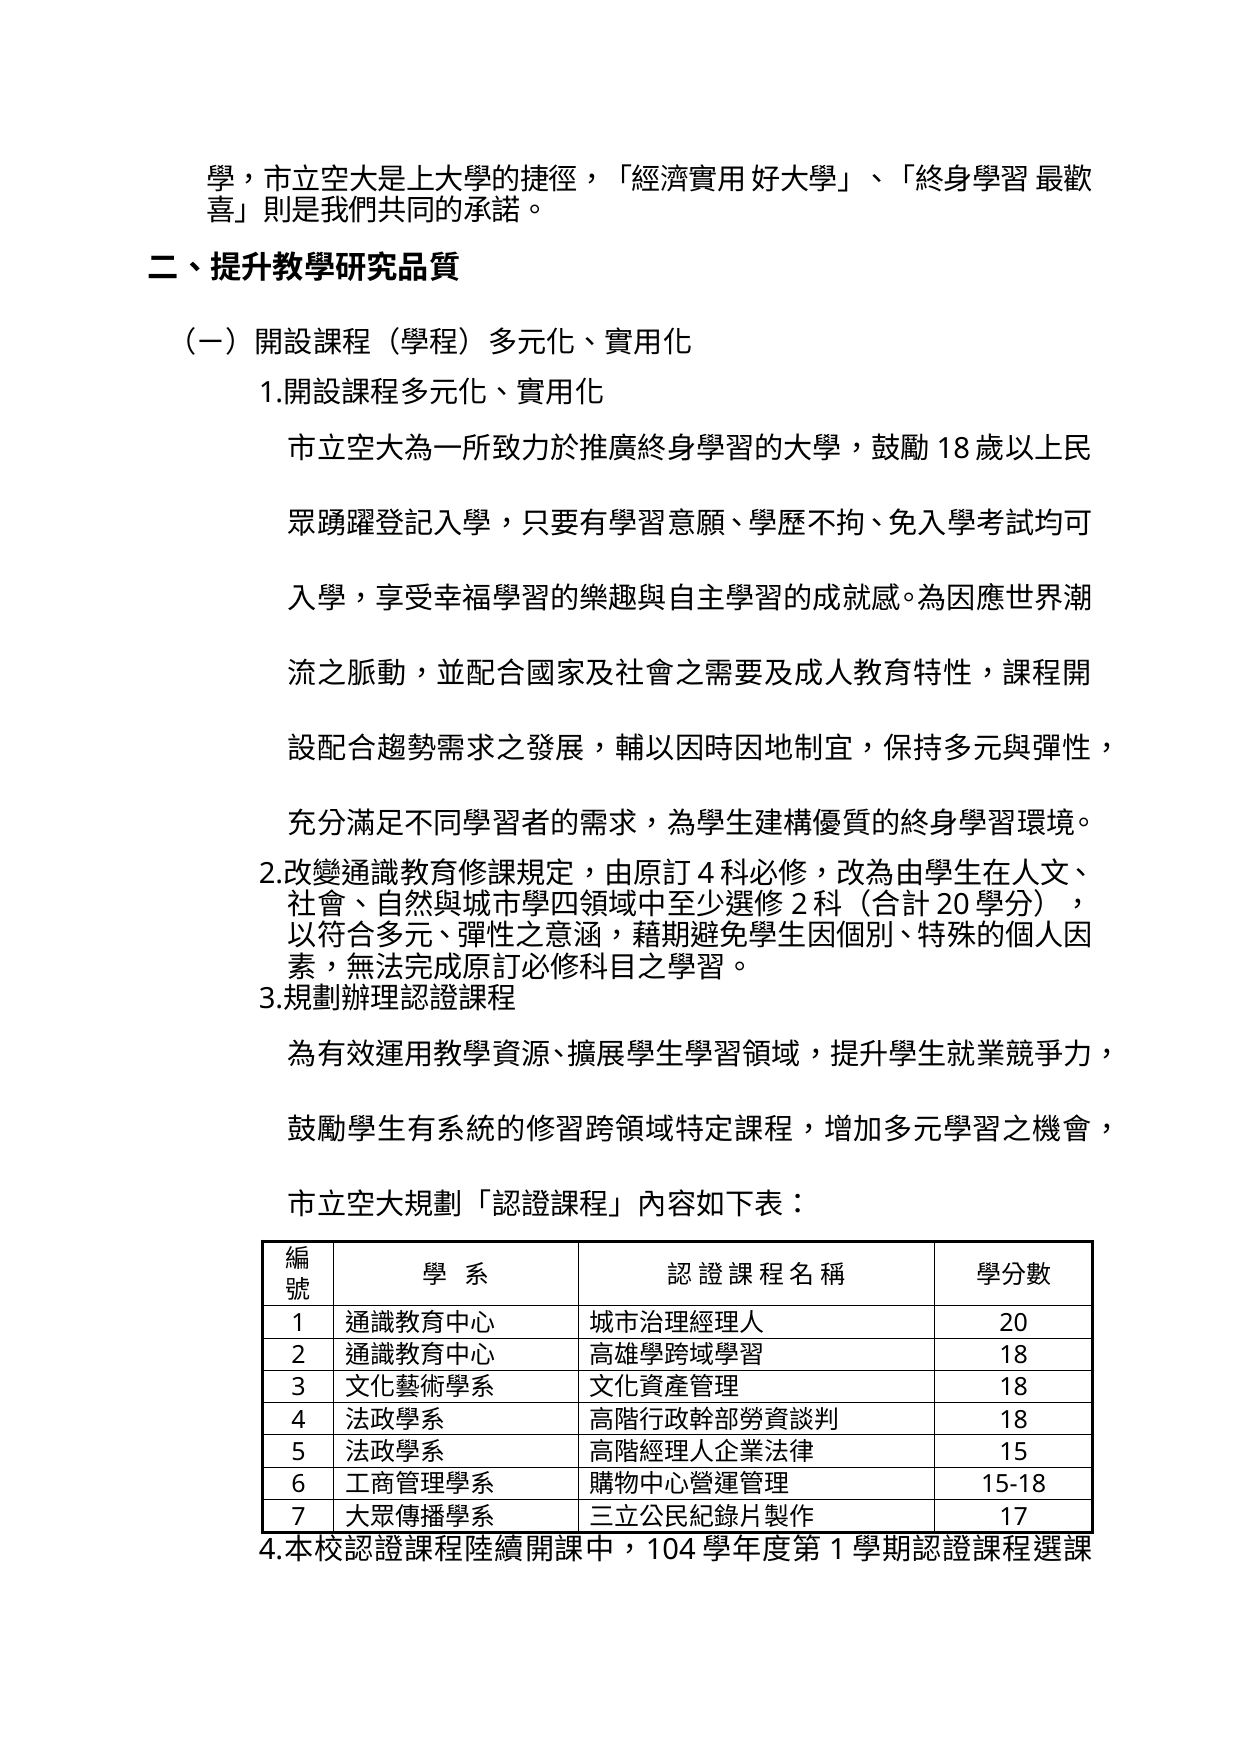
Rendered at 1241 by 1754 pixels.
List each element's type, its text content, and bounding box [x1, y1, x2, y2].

table_cell 通識教育中心 [334, 1306, 578, 1337]
table_cell 三立公民紀錄片製作 [579, 1500, 934, 1531]
table_cell 法政學系 [334, 1403, 578, 1434]
text 為有效運用教學資源、擴展學生學習領域，提升學生就業競爭力，鼓勵學生有系統的修習跨領域特定課程，增加多元學習之機會，市立空大規劃「認證課程」內容如下表： [288, 1014, 1092, 1239]
table_cell 5 [264, 1435, 333, 1467]
table_cell 通識教育中心 [334, 1339, 578, 1370]
table_cell 7 [264, 1500, 333, 1531]
text 1.開設課程多元化、實用化 [258, 377, 1092, 408]
text 2.改變通識教育修課規定，由原訂4科必修，改為由學生在人文、社會、自然與城市學四領域中至少選修2科（合計20學分），以符合多元、彈性之意涵，藉期避免學生因個別、特殊的個人因素，無法完成原訂必修科目之學習。 [258, 858, 1092, 983]
table_cell 法政學系 [334, 1435, 578, 1467]
table_cell 高階經理人企業法律 [579, 1435, 934, 1467]
table_header 學 系 [334, 1243, 578, 1305]
table_cell 3 [264, 1371, 333, 1402]
table_header 學分數 [935, 1243, 1091, 1305]
table_cell 城市治理經理人 [579, 1306, 934, 1337]
table_header 編號 [264, 1243, 333, 1305]
text 市立空大為一所致力於推廣終身學習的大學，鼓勵18歲以上民眾踴躍登記入學，只要有學習意願、學歷不拘、免入學考試均可入學，享受幸福學習的樂趣與自主學習的成就感。為因應世界潮流之脈動，並配合國家及社會之需要及成人教育特性，課程開設配合趨勢需求之發展，輔以因時因地制宜，保持多元與彈性，充分滿足不同學習者的需求，為學生建構優質的終身學習環境。 [288, 408, 1092, 858]
text 瞻望未來，市立空大一定要在現有人力及可用的經費上，發揮最大效能，提供最佳的學習機會，充實市民相關的素養與知能，實踐終身學習的目標，並為城市發展培養人才，簡言之，五星城市，一定要有五星市立大學，市立空大是上大學的捷徑，「經濟實用 好大學」、「終身學習 最歡喜」則是我們共同的承諾。 [206, 164, 1092, 227]
table_cell 2 [264, 1339, 333, 1370]
table_cell 購物中心營運管理 [579, 1468, 934, 1499]
table_cell 15 [935, 1435, 1091, 1467]
table_cell 18 [935, 1403, 1091, 1434]
table_cell 高雄學跨域學習 [579, 1339, 934, 1370]
table_cell 18 [935, 1371, 1091, 1402]
text 二、提升教學研究品質 [148, 227, 1092, 302]
table_cell 工商管理學系 [334, 1468, 578, 1499]
table_cell 15-18 [935, 1468, 1091, 1499]
table_cell 1 [264, 1306, 333, 1337]
text 4.本校認證課程陸續開課中，104學年度第1學期認證課程選課 [258, 1534, 1092, 1566]
table_cell 17 [935, 1500, 1091, 1531]
table_cell 18 [935, 1339, 1091, 1370]
table_cell 大眾傳播學系 [334, 1500, 578, 1531]
table_cell 4 [264, 1403, 333, 1434]
table_cell 高階行政幹部勞資談判 [579, 1403, 934, 1434]
table_cell 文化資產管理 [579, 1371, 934, 1402]
text 3.規劃辦理認證課程 [258, 983, 1092, 1014]
table_cell 文化藝術學系 [334, 1371, 578, 1402]
table_header 認 證 課 程 名 稱 [579, 1243, 934, 1305]
table_cell 6 [264, 1468, 333, 1499]
text （ㄧ）開設課程（學程）多元化、實用化 [148, 302, 1092, 377]
table_cell 20 [935, 1306, 1091, 1337]
